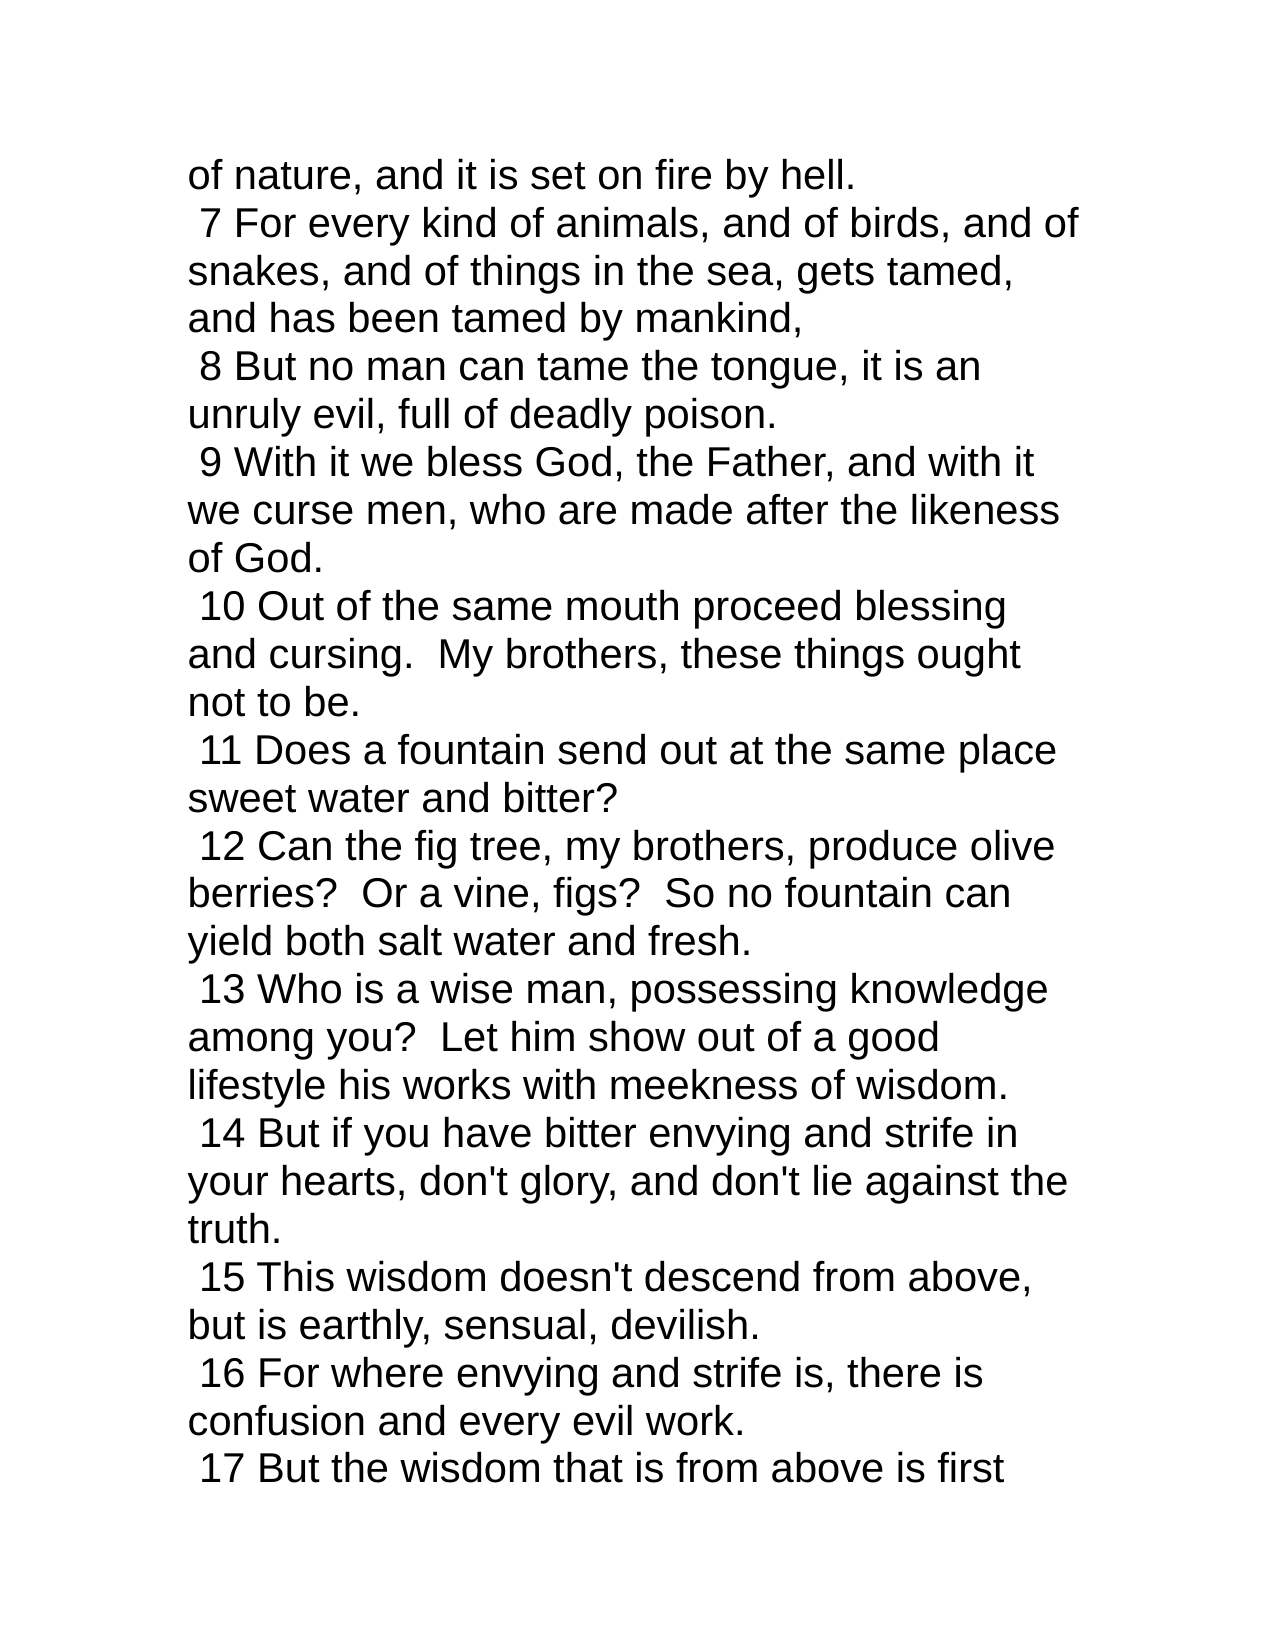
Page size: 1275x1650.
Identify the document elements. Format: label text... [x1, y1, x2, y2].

text 11 Does a fountain send out at the same place sweet water and bitter? [187, 725, 1087, 821]
text 10 Out of the same mouth proceed blessing and cursing. My brothers, these things ought not to be. [187, 581, 1087, 725]
text 16 For where envying and strife is, there is confusion and every evil work. [187, 1348, 1087, 1444]
text 7 For every kind of animals, and of birds, and of snakes, and of things in the sea, gets tamed, and has been tamed by mankind, [187, 198, 1087, 342]
text 13 Who is a wise man, possessing knowledge among you? Let him show out of a good lifestyle his works with meekness of wisdom. [187, 964, 1087, 1108]
text 8 But no man can tame the tongue, it is an unruly evil, full of deadly poison. [187, 342, 1087, 437]
text 12 Can the fig tree, my brothers, produce olive berries? Or a vine, figs? So no fountain can yield both salt water and fresh. [187, 821, 1087, 964]
text 17 But the wisdom that is from above is first [187, 1444, 1087, 1492]
text of nature, and it is set on fire by hell. [187, 150, 1087, 198]
text 9 With it we bless God, the Father, and with it we curse men, who are made after the likeness of God. [187, 437, 1087, 581]
text 15 This wisdom doesn't descend from above, but is earthly, sensual, devilish. [187, 1252, 1087, 1348]
text 14 But if you have bitter envying and strife in your hearts, don't glory, and don't lie against the truth. [187, 1108, 1087, 1252]
